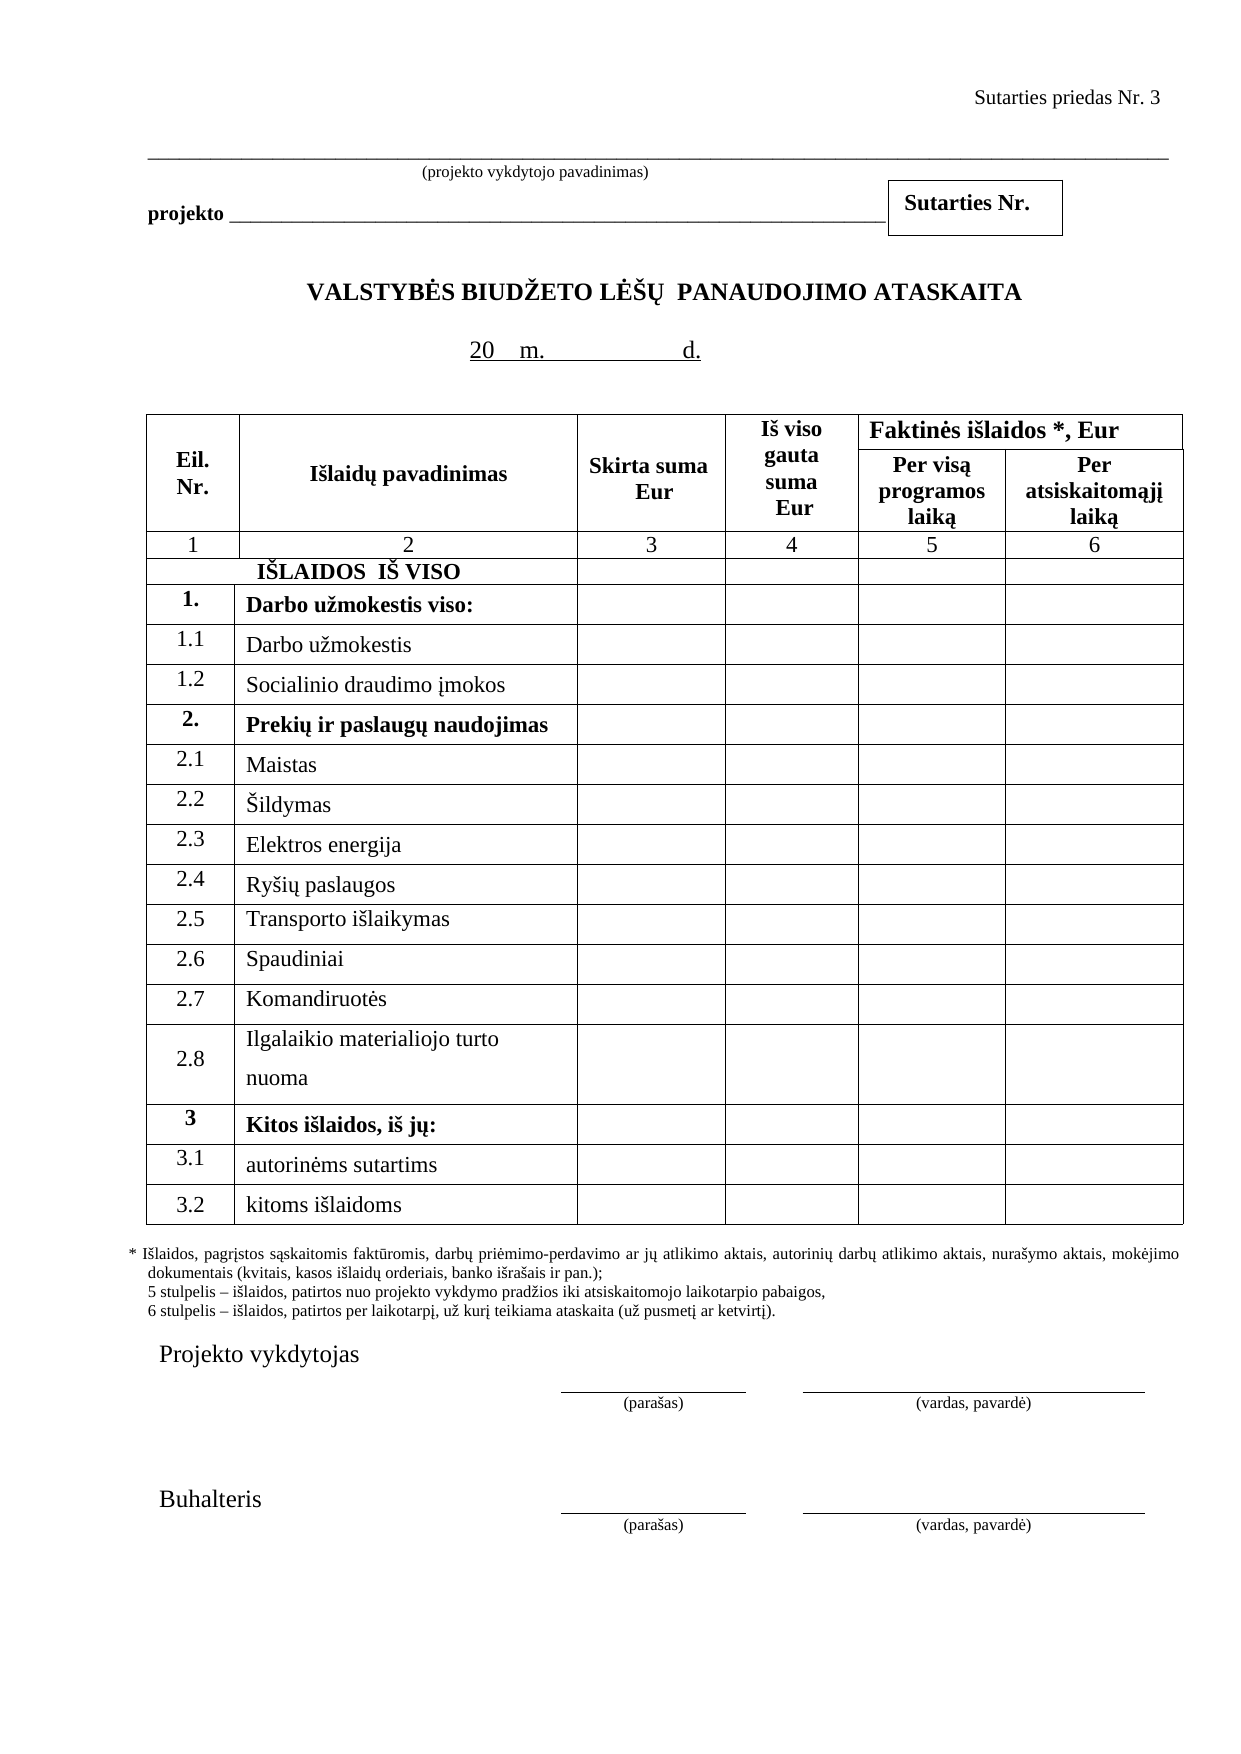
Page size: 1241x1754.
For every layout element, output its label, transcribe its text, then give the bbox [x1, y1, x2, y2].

text 6 stulpelis – išlaidos, patirtos per laikotarpį, už kurį teikiama ataskaita (už pusmetį ar ketvirtį). [148, 1301, 1181, 1320]
table_cell Ilgalaikio materialiojo turto nuoma [235, 1025, 577, 1104]
text [1063, 201, 1181, 224]
table_cell [1006, 559, 1183, 584]
table_cell [859, 1145, 1005, 1184]
table_cell Spaudiniai [235, 945, 577, 984]
table_cell Per atsiskaitomąjį laiką [1006, 450, 1183, 531]
table_cell 1 [147, 532, 239, 558]
table_cell [1006, 745, 1183, 784]
table_cell 3.2 [147, 1185, 234, 1224]
table_cell [578, 585, 725, 624]
text 5 stulpelis – išlaidos, patirtos nuo projekto vykdymo pradžios iki atsiskaitomojo laikotarpio pabaigos, [148, 1282, 1181, 1301]
table_header [746, 1485, 803, 1513]
table_cell [859, 905, 1005, 944]
table_cell [578, 1145, 725, 1184]
table_cell 5 [859, 532, 1005, 558]
table_header Iš viso gauta suma Eur [726, 415, 858, 531]
table_cell (parašas) [561, 1514, 746, 1533]
table_cell (vardas, pavardė) [803, 1393, 1145, 1412]
table_cell Komandiruotės [235, 985, 577, 1024]
table_cell 2.3 [147, 825, 234, 864]
table_header [561, 1485, 746, 1513]
table_cell [859, 865, 1005, 904]
table_cell [1006, 705, 1183, 744]
table_cell 2.7 [147, 985, 234, 1024]
table_cell [726, 1145, 858, 1184]
table_cell kitoms išlaidoms [235, 1185, 577, 1224]
table_cell [578, 865, 725, 904]
table_cell [148, 1392, 561, 1412]
table_cell [726, 945, 858, 984]
table_cell [1006, 625, 1183, 664]
table_cell [578, 1105, 725, 1144]
table_header [746, 1339, 803, 1392]
table_cell 1.1 [147, 625, 234, 664]
table_cell [726, 745, 858, 784]
table_cell [726, 1025, 858, 1104]
text (projekto vykdytojo pavadinimas) [224, 162, 1181, 181]
text __________________________________________________________________________________________________ [148, 138, 1181, 162]
table_cell [578, 625, 725, 664]
table_cell Prekių ir paslaugų naudojimas [235, 705, 577, 744]
table_cell Maistas [235, 745, 577, 784]
table_cell 1.2 [147, 665, 234, 704]
table_cell [578, 825, 725, 864]
table_cell [726, 559, 858, 584]
table_cell [1006, 665, 1183, 704]
table_cell autorinėms sutartims [235, 1145, 577, 1184]
table_cell 2.8 [147, 1025, 234, 1104]
table_cell [1006, 785, 1183, 824]
table_cell [746, 1513, 803, 1533]
table_cell [859, 745, 1005, 784]
table_cell Kitos išlaidos, iš jų: [235, 1105, 577, 1144]
table_cell [859, 585, 1005, 624]
table_cell Darbo užmokestis [235, 625, 577, 664]
table_cell [859, 559, 1005, 584]
table_cell [746, 1392, 803, 1412]
table_cell [726, 665, 858, 704]
table_cell [726, 905, 858, 944]
table_cell 2 [240, 532, 577, 558]
table_cell [726, 1105, 858, 1144]
table_cell (parašas) [561, 1393, 746, 1412]
table_cell [859, 1105, 1005, 1144]
table_cell [1006, 1105, 1183, 1144]
table_cell [1006, 865, 1183, 904]
table_cell [726, 785, 858, 824]
table_header [561, 1339, 746, 1392]
table_cell Transporto išlaikymas [235, 905, 577, 944]
table_header [803, 1485, 1145, 1513]
table_cell 2.1 [147, 745, 234, 784]
table_cell [726, 585, 858, 624]
table_cell [578, 1185, 725, 1224]
table_header Faktinės išlaidos *, Eur [859, 415, 1182, 449]
table_cell [726, 825, 858, 864]
table_cell [578, 785, 725, 824]
text projekto _______________________________________________________________ [148, 201, 888, 224]
table_cell [578, 559, 725, 584]
table_cell 1. [147, 585, 234, 624]
table_cell Socialinio draudimo įmokos [235, 665, 577, 704]
table_header [803, 1339, 1145, 1392]
table_cell Darbo užmokestis viso: [235, 585, 577, 624]
table_cell IŠLAIDOS IŠ VISO [147, 559, 577, 584]
table_cell [1006, 825, 1183, 864]
table_cell [859, 625, 1005, 664]
table_cell [578, 745, 725, 784]
table_cell 2. [147, 705, 234, 744]
table_cell [1006, 1145, 1183, 1184]
table_cell Ryšių paslaugos [235, 865, 577, 904]
table_cell Šildymas [235, 785, 577, 824]
table_cell [1006, 1025, 1183, 1104]
table_cell [859, 785, 1005, 824]
table_cell 3 [578, 532, 725, 558]
table_cell [578, 1025, 725, 1104]
table_cell [859, 985, 1005, 1024]
table_cell [1006, 945, 1183, 984]
table_cell [1006, 905, 1183, 944]
table_cell [148, 1513, 561, 1533]
text Sutarties priedas Nr. 3 [148, 85, 1181, 109]
table_cell 2.6 [147, 945, 234, 984]
table_cell [578, 945, 725, 984]
table_cell Per visą programos laiką [859, 450, 1005, 531]
table_cell [859, 1025, 1005, 1104]
table_header Projekto vykdytojas [148, 1339, 561, 1392]
table_cell [859, 1185, 1005, 1224]
table_cell [726, 1185, 858, 1224]
text [889, 181, 1062, 235]
table_cell 3.1 [147, 1145, 234, 1184]
table_cell [859, 665, 1005, 704]
table_cell Elektros energija [235, 825, 577, 864]
table_cell [578, 665, 725, 704]
table_cell [859, 825, 1005, 864]
text * Išlaidos, pagrįstos sąskaitomis faktūromis, darbų priėmimo-perdavimo ar jų atlikimo aktais, autorinių darbų atlikimo aktais, nurašymo aktais, mokėjimo dokumentais (kvitais, kasos išlaidų orderiais, banko išrašais ir pan.); [128, 1243, 1181, 1282]
table_cell (vardas, pavardė) [803, 1514, 1145, 1533]
table_cell 4 [726, 532, 858, 558]
table_cell [726, 625, 858, 664]
table_cell 2.4 [147, 865, 234, 904]
table_header Išlaidų pavadinimas [240, 415, 577, 531]
table_cell [1006, 585, 1183, 624]
table_cell 2.2 [147, 785, 234, 824]
table_cell 2.5 [147, 905, 234, 944]
table_cell [578, 985, 725, 1024]
text VALSTYBĖS BIUDŽETO LĖŠŲ PANAUDOJIMO ATASKAITA [148, 277, 1181, 306]
table_header Buhalteris [148, 1485, 561, 1513]
text 20 m. d. [418, 335, 1181, 364]
table_header Eil. Nr. [147, 415, 239, 531]
table_cell 6 [1006, 532, 1183, 558]
table_cell [578, 705, 725, 744]
table_cell [726, 865, 858, 904]
table_cell [726, 985, 858, 1024]
table_cell 3 [147, 1105, 234, 1144]
table_cell [859, 705, 1005, 744]
table_cell [1006, 1185, 1183, 1224]
table_cell [726, 705, 858, 744]
table_cell [859, 945, 1005, 984]
table_header Skirta suma Eur [578, 415, 725, 531]
text Sutarties Nr. [904, 188, 1047, 215]
table_cell [578, 905, 725, 944]
table_cell [1006, 985, 1183, 1024]
